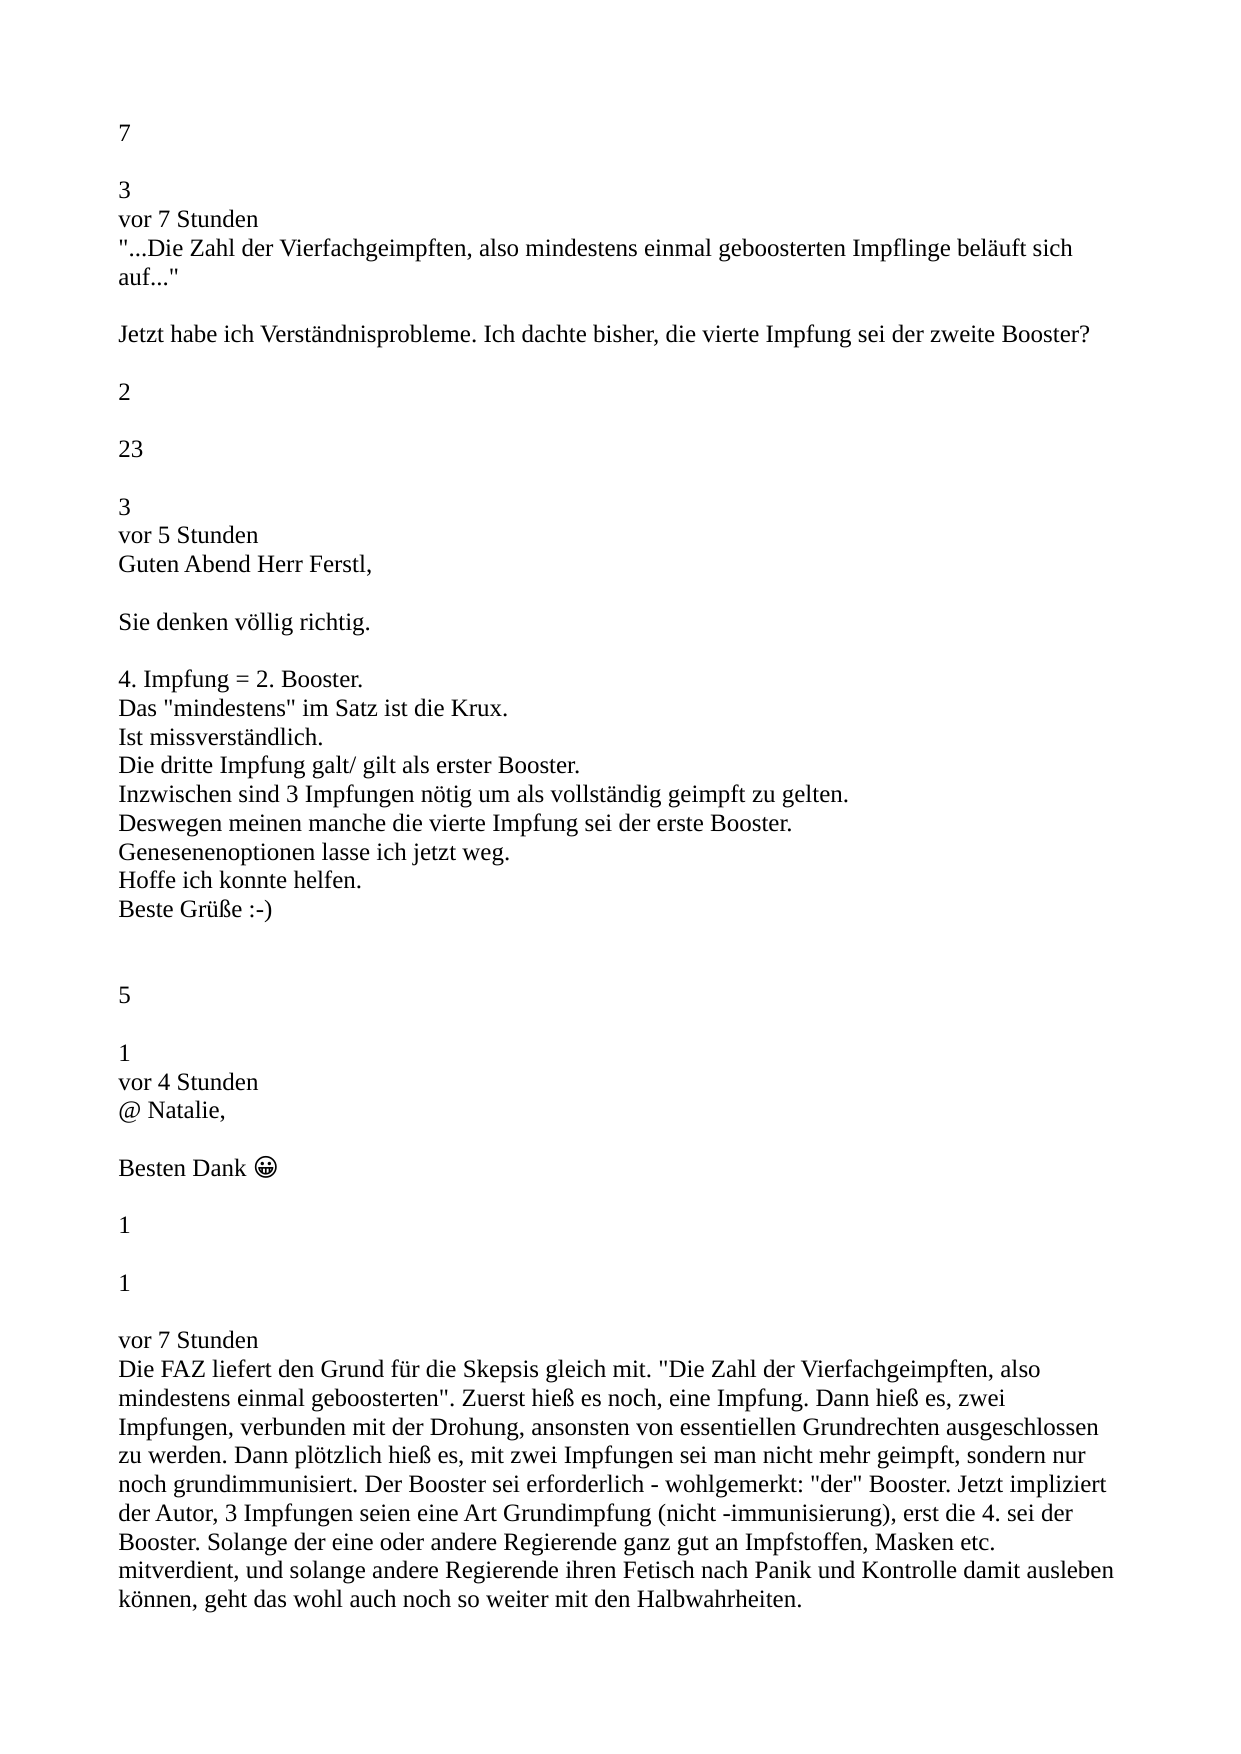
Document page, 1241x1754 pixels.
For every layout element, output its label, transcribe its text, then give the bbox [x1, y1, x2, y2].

text vor 7 Stunden [118, 204, 1122, 233]
text 1 [118, 1211, 1122, 1239]
text Die FAZ liefert den Grund für die Skepsis gleich mit. "Die Zahl der Vierfachgeimpften, also mindestens einmal geboosterten". Zuerst hieß es noch, eine Impfung. Dann hieß es, zwei Impfungen, verbunden mit der Drohung, ansonsten von essentiellen Grundrechten ausgeschlossen zu werden. Dann plötzlich hieß es, mit zwei Impfungen sei man nicht mehr geimpft, sondern nur noch grundimmunisiert. Der Booster sei erforderlich - wohlgemerkt: "der" Booster. Jetzt impliziert der Autor, 3 Impfungen seien eine Art Grundimpfung (nicht -immunisierung), erst die 4. sei der Booster. Solange der eine oder andere Regierende ganz gut an Impfstoffen, Masken etc. mitverdient, und solange andere Regierende ihren Fetisch nach Panik und Kontrolle damit ausleben können, geht das wohl auch noch so weiter mit den Halbwahrheiten. [118, 1354, 1122, 1613]
text 3 [118, 492, 1122, 521]
text 7 [118, 118, 1122, 147]
text 3 [118, 176, 1122, 204]
text Das "mindestens" im Satz ist die Krux. [118, 693, 1122, 722]
text Sie denken völlig richtig. [118, 607, 1122, 636]
text vor 7 Stunden [118, 1326, 1122, 1354]
text 1 [118, 1268, 1122, 1297]
text 4. Impfung = 2. Booster. [118, 664, 1122, 693]
text Jetzt habe ich Verständnisprobleme. Ich dachte bisher, die vierte Impfung sei der zweite Booster? [118, 319, 1122, 348]
text Beste Grüße :-) [118, 894, 1122, 923]
text vor 5 Stunden [118, 521, 1122, 549]
text 5 [118, 981, 1122, 1009]
text Genesenenoptionen lasse ich jetzt weg. [118, 837, 1122, 866]
text Inzwischen sind 3 Impfungen nötig um als vollständig geimpft zu gelten. [118, 779, 1122, 808]
text Hoffe ich konnte helfen. [118, 866, 1122, 894]
text "...Die Zahl der Vierfachgeimpften, also mindestens einmal geboosterten Impflinge beläuft sich auf..." [118, 233, 1122, 291]
text @ Natalie, [118, 1096, 1122, 1124]
text Deswegen meinen manche die vierte Impfung sei der erste Booster. [118, 808, 1122, 837]
text Ist missverständlich. [118, 722, 1122, 751]
text Die dritte Impfung galt/ gilt als erster Booster. [118, 751, 1122, 779]
text 1 [118, 1038, 1122, 1067]
text 23 [118, 434, 1122, 463]
text vor 4 Stunden [118, 1067, 1122, 1096]
text Besten Dank 😀 [118, 1153, 1122, 1182]
text Guten Abend Herr Ferstl, [118, 549, 1122, 578]
text 2 [118, 377, 1122, 406]
